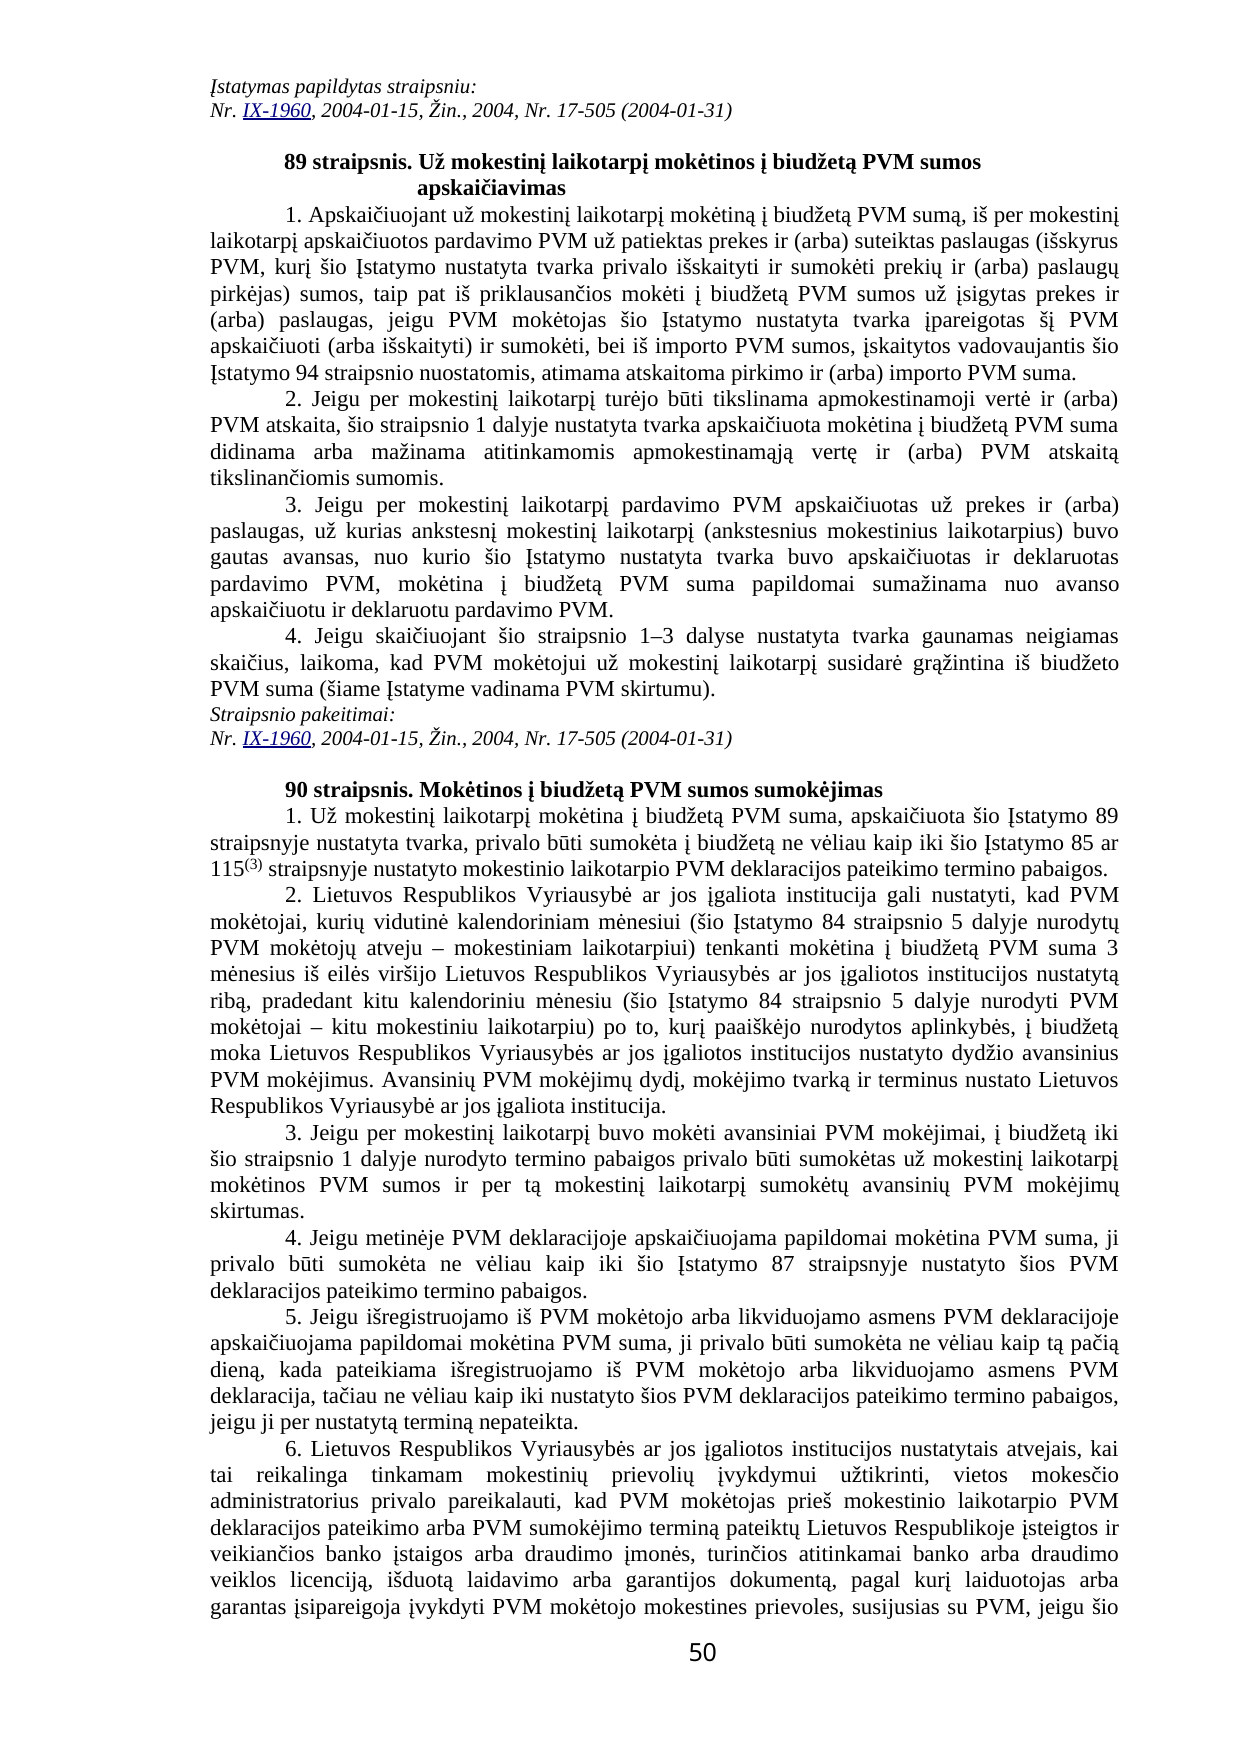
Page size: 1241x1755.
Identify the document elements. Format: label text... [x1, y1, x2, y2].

text 89 straipsnis. Už mokestinį laikotarpį mokėtinos į biudžetą PVM sumos [210, 148, 1120, 174]
text 1. Už mokestinį laikotarpį mokėtina į biudžetą PVM suma, apskaičiuota šio Įstatymo 89 straipsnyje nustatyta tvarka, privalo būti sumokėta į biudžetą ne vėliau kaip iki šio Įstatymo 85 ar 115(3) straipsnyje nustatyto mokestinio laikotarpio PVM deklaracijos pateikimo termino pabaigos. [210, 802, 1120, 881]
text 5. Jeigu išregistruojamo iš PVM mokėtojo arba likviduojamo asmens PVM deklaracijoje apskaičiuojama papildomai mokėtina PVM suma, ji privalo būti sumokėta ne vėliau kaip tą pačią dieną, kada pateikiama išregistruojamo iš PVM mokėtojo arba likviduojamo asmens PVM deklaracija, tačiau ne vėliau kaip iki nustatyto šios PVM deklaracijos pateikimo termino pabaigos, jeigu ji per nustatytą terminą nepateikta. [210, 1303, 1120, 1435]
text Nr. IX-1960, 2004-01-15, Žin., 2004, Nr. 17-505 (2004-01-31) [210, 98, 1120, 122]
text 4. Jeigu skaičiuojant šio straipsnio 1–3 dalyse nustatyta tvarka gaunamas neigiamas skaičius, laikoma, kad PVM mokėtojui už mokestinį laikotarpį susidarė grąžintina iš biudžeto PVM suma (šiame Įstatyme vadinama PVM skirtumu). [210, 622, 1120, 701]
text 2. Lietuvos Respublikos Vyriausybė ar jos įgaliota institucija gali nustatyti, kad PVM mokėtojai, kurių vidutinė kalendoriniam mėnesiui (šio Įstatymo 84 straipsnio 5 dalyje nurodytų PVM mokėtojų atveju – mokestiniam laikotarpiui) tenkanti mokėtina į biudžetą PVM suma 3 mėnesius iš eilės viršijo Lietuvos Respublikos Vyriausybės ar jos įgaliotos institucijos nustatytą ribą, pradedant kitu kalendoriniu mėnesiu (šio Įstatymo 84 straipsnio 5 dalyje nurodyti PVM mokėtojai – kitu mokestiniu laikotarpiu) po to, kurį paaiškėjo nurodytos aplinkybės, į biudžetą moka Lietuvos Respublikos Vyriausybės ar jos įgaliotos institucijos nustatyto dydžio avansinius PVM mokėjimus. Avansinių PVM mokėjimų dydį, mokėjimo tvarką ir terminus nustato Lietuvos Respublikos Vyriausybė ar jos įgaliota institucija. [210, 881, 1120, 1118]
text 3. Jeigu per mokestinį laikotarpį buvo mokėti avansiniai PVM mokėjimai, į biudžetą iki šio straipsnio 1 dalyje nurodyto termino pabaigos privalo būti sumokėtas už mokestinį laikotarpį mokėtinos PVM sumos ir per tą mokestinį laikotarpį sumokėtų avansinių PVM mokėjimų skirtumas. [210, 1118, 1120, 1224]
text 2. Jeigu per mokestinį laikotarpį turėjo būti tikslinama apmokestinamoji vertė ir (arba) PVM atskaita, šio straipsnio 1 dalyje nustatyta tvarka apskaičiuota mokėtina į biudžetą PVM suma didinama arba mažinama atitinkamomis apmokestinamąją vertę ir (arba) PVM atskaitą tikslinančiomis sumomis. [210, 385, 1120, 491]
text Įstatymas papildytas straipsniu: [210, 73, 1120, 98]
text Straipsnio pakeitimai: [210, 701, 1120, 726]
text 3. Jeigu per mokestinį laikotarpį pardavimo PVM apskaičiuotas už prekes ir (arba) paslaugas, už kurias ankstesnį mokestinį laikotarpį (ankstesnius mokestinius laikotarpius) buvo gautas avansas, nuo kurio šio Įstatymo nustatyta tvarka buvo apskaičiuotas ir deklaruotas pardavimo PVM, mokėtina į biudžetą PVM suma papildomai sumažinama nuo avanso apskaičiuotu ir deklaruotu pardavimo PVM. [210, 491, 1120, 622]
text 90 straipsnis. Mokėtinos į biudžetą PVM sumos sumokėjimas [210, 776, 1120, 802]
text 1. Apskaičiuojant už mokestinį laikotarpį mokėtiną į biudžetą PVM sumą, iš per mokestinį laikotarpį apskaičiuotos pardavimo PVM už patiektas prekes ir (arba) suteiktas paslaugas (išskyrus PVM, kurį šio Įstatymo nustatyta tvarka privalo išskaityti ir sumokėti prekių ir (arba) paslaugų pirkėjas) sumos, taip pat iš priklausančios mokėti į biudžetą PVM sumos už įsigytas prekes ir (arba) paslaugas, jeigu PVM mokėtojas šio Įstatymo nustatyta tvarka įpareigotas šį PVM apskaičiuoti (arba išskaityti) ir sumokėti, bei iš importo PVM sumos, įskaitytos vadovaujantis šio Įstatymo 94 straipsnio nuostatomis, atimama atskaitoma pirkimo ir (arba) importo PVM suma. [210, 201, 1120, 385]
text apskaičiavimas [210, 174, 1120, 201]
text 6. Lietuvos Respublikos Vyriausybės ar jos įgaliotos institucijos nustatytais atvejais, kai tai reikalinga tinkamam mokestinių prievolių įvykdymui užtikrinti, vietos mokesčio administratorius privalo pareikalauti, kad PVM mokėtojas prieš mokestinio laikotarpio PVM deklaracijos pateikimo arba PVM sumokėjimo terminą pateiktų Lietuvos Respublikoje įsteigtos ir veikiančios banko įstaigos arba draudimo įmonės, turinčios atitinkamai banko arba draudimo veiklos licenciją, išduotą laidavimo arba garantijos dokumentą, pagal kurį laiduotojas arba garantas įsipareigoja įvykdyti PVM mokėtojo mokestines prievoles, susijusias su PVM, jeigu šio [210, 1435, 1120, 1619]
text 4. Jeigu metinėje PVM deklaracijoje apskaičiuojama papildomai mokėtina PVM suma, ji privalo būti sumokėta ne vėliau kaip iki šio Įstatymo 87 straipsnyje nustatyto šios PVM deklaracijos pateikimo termino pabaigos. [210, 1224, 1120, 1303]
text Nr. IX-1960, 2004-01-15, Žin., 2004, Nr. 17-505 (2004-01-31) [210, 726, 1120, 749]
